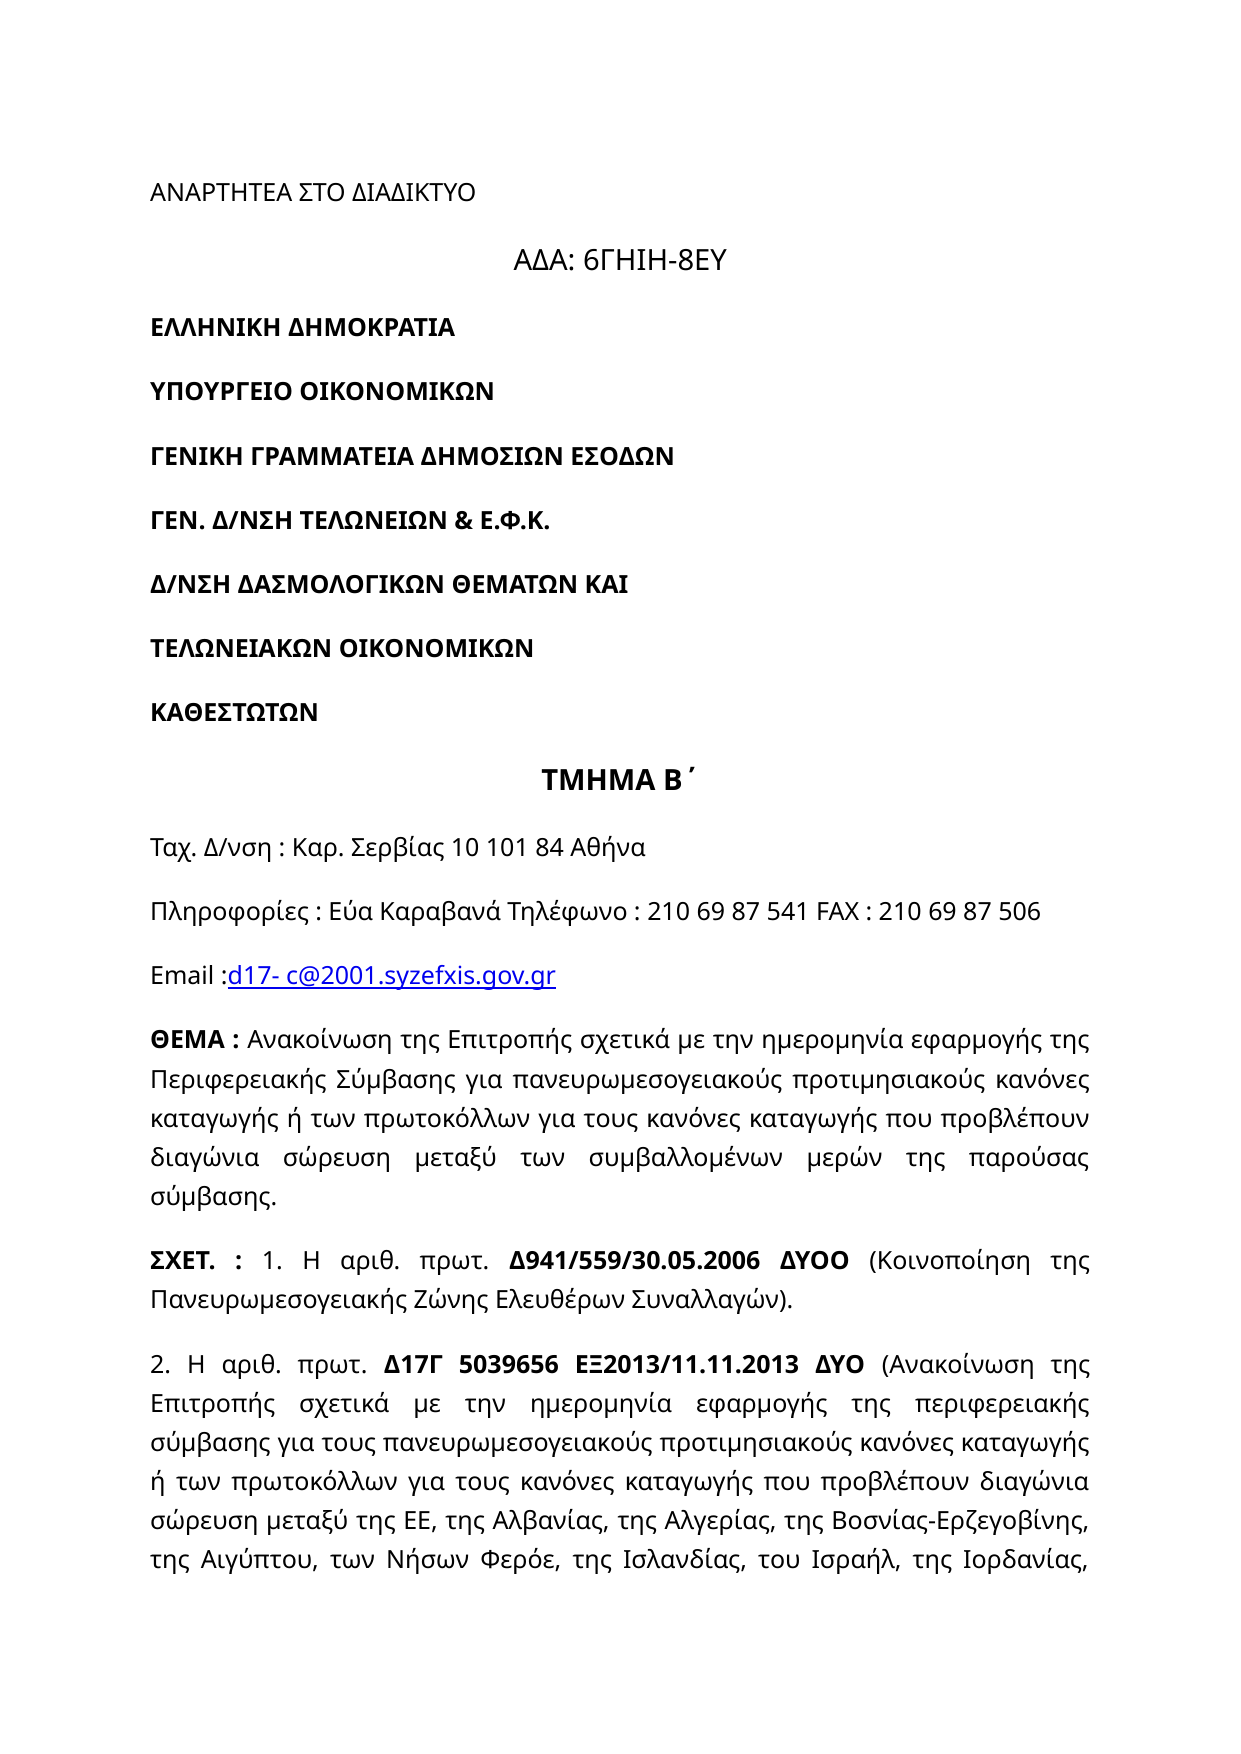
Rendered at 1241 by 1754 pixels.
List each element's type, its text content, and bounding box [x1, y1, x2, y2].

text ΕΛΛΗΝΙΚΗ ΔΗΜΟΚΡΑΤΙΑ [150, 310, 1090, 344]
text Πληροφορίες : Εύα Καραβανά Τηλέφωνο : 210 69 87 541 FAX : 210 69 87 506 [150, 894, 1090, 928]
text ΓΕΝΙΚΗ ΓΡΑΜΜΑΤΕΙΑ ΔΗΜΟΣΙΩΝ ΕΣΟΔΩΝ [150, 438, 1090, 472]
text 2. Η αριθ. πρωτ. Δ17Γ 5039656 ΕΞ2013/11.11.2013 ΔΥΟ (Ανακοίνωση της Επιτροπής σχετικά με την ημερομηνία εφαρμογής της περιφερειακής σύμβασης για τους πανευρωμεσογειακούς προτιμησιακούς κανόνες καταγωγής ή των πρωτοκόλλων για τους κανόνες καταγωγής που προβλέπουν διαγώνια σώρευση μεταξύ της ΕΕ, της Αλβανίας, της Αλγερίας, της Βοσνίας-Ερζεγοβίνης, της Αιγύπτου, των Νήσων Φερόε, της Ισλανδίας, του Ισραήλ, της Ιορδανίας, [150, 1346, 1090, 1576]
text Δ/ΝΣΗ ΔΑΣΜΟΛΟΓΙΚΩΝ ΘΕΜΑΤΩΝ ΚΑΙ [150, 566, 1090, 601]
text ΑΝΑΡΤΗΤΕΑ ΣΤΟ ΔΙΑΔΙΚΤΥΟ [150, 175, 1090, 209]
text ΓΕΝ. Δ/ΝΣΗ ΤΕΛΩΝΕΙΩΝ & Ε.Φ.Κ. [150, 502, 1090, 536]
text Ταχ. Δ/νση : Καρ. Σερβίας 10 101 84 Αθήνα [150, 829, 1090, 864]
text ΘΕΜΑ : Ανακοίνωση της Επιτροπής σχετικά με την ημερομηνία εφαρμογής της Περιφερειακής Σύμβασης για πανευρωμεσογειακούς προτιμησιακούς κανόνες καταγωγής ή των πρωτοκόλλων για τους κανόνες καταγωγής που προβλέπουν διαγώνια σώρευση μεταξύ των συμβαλλομένων μερών της παρούσας σύμβασης. [150, 1022, 1090, 1213]
text ΥΠΟΥΡΓΕΙΟ ΟΙΚΟΝΟΜΙΚΩΝ [150, 374, 1090, 408]
subtitle ΤΜΗΜΑ Β΄ [150, 759, 1090, 799]
text Email :d17- c@2001.syzefxis.gov.gr [150, 958, 1090, 992]
text ΤΕΛΩΝΕΙΑΚΩΝ ΟΙΚΟΝΟΜΙΚΩΝ [150, 631, 1090, 665]
text ΣΧΕΤ. : 1. Η αριθ. πρωτ. Δ941/559/30.05.2006 ΔΥΟΟ (Κοινοποίηση της Πανευρωμεσογειακής Ζώνης Ελευθέρων Συναλλαγών). [150, 1243, 1090, 1316]
text ΚΑΘΕΣΤΩΤΩΝ [150, 695, 1090, 729]
text ΑΔΑ: 6ΓΗΙΗ-8ΕΥ [150, 239, 1090, 279]
